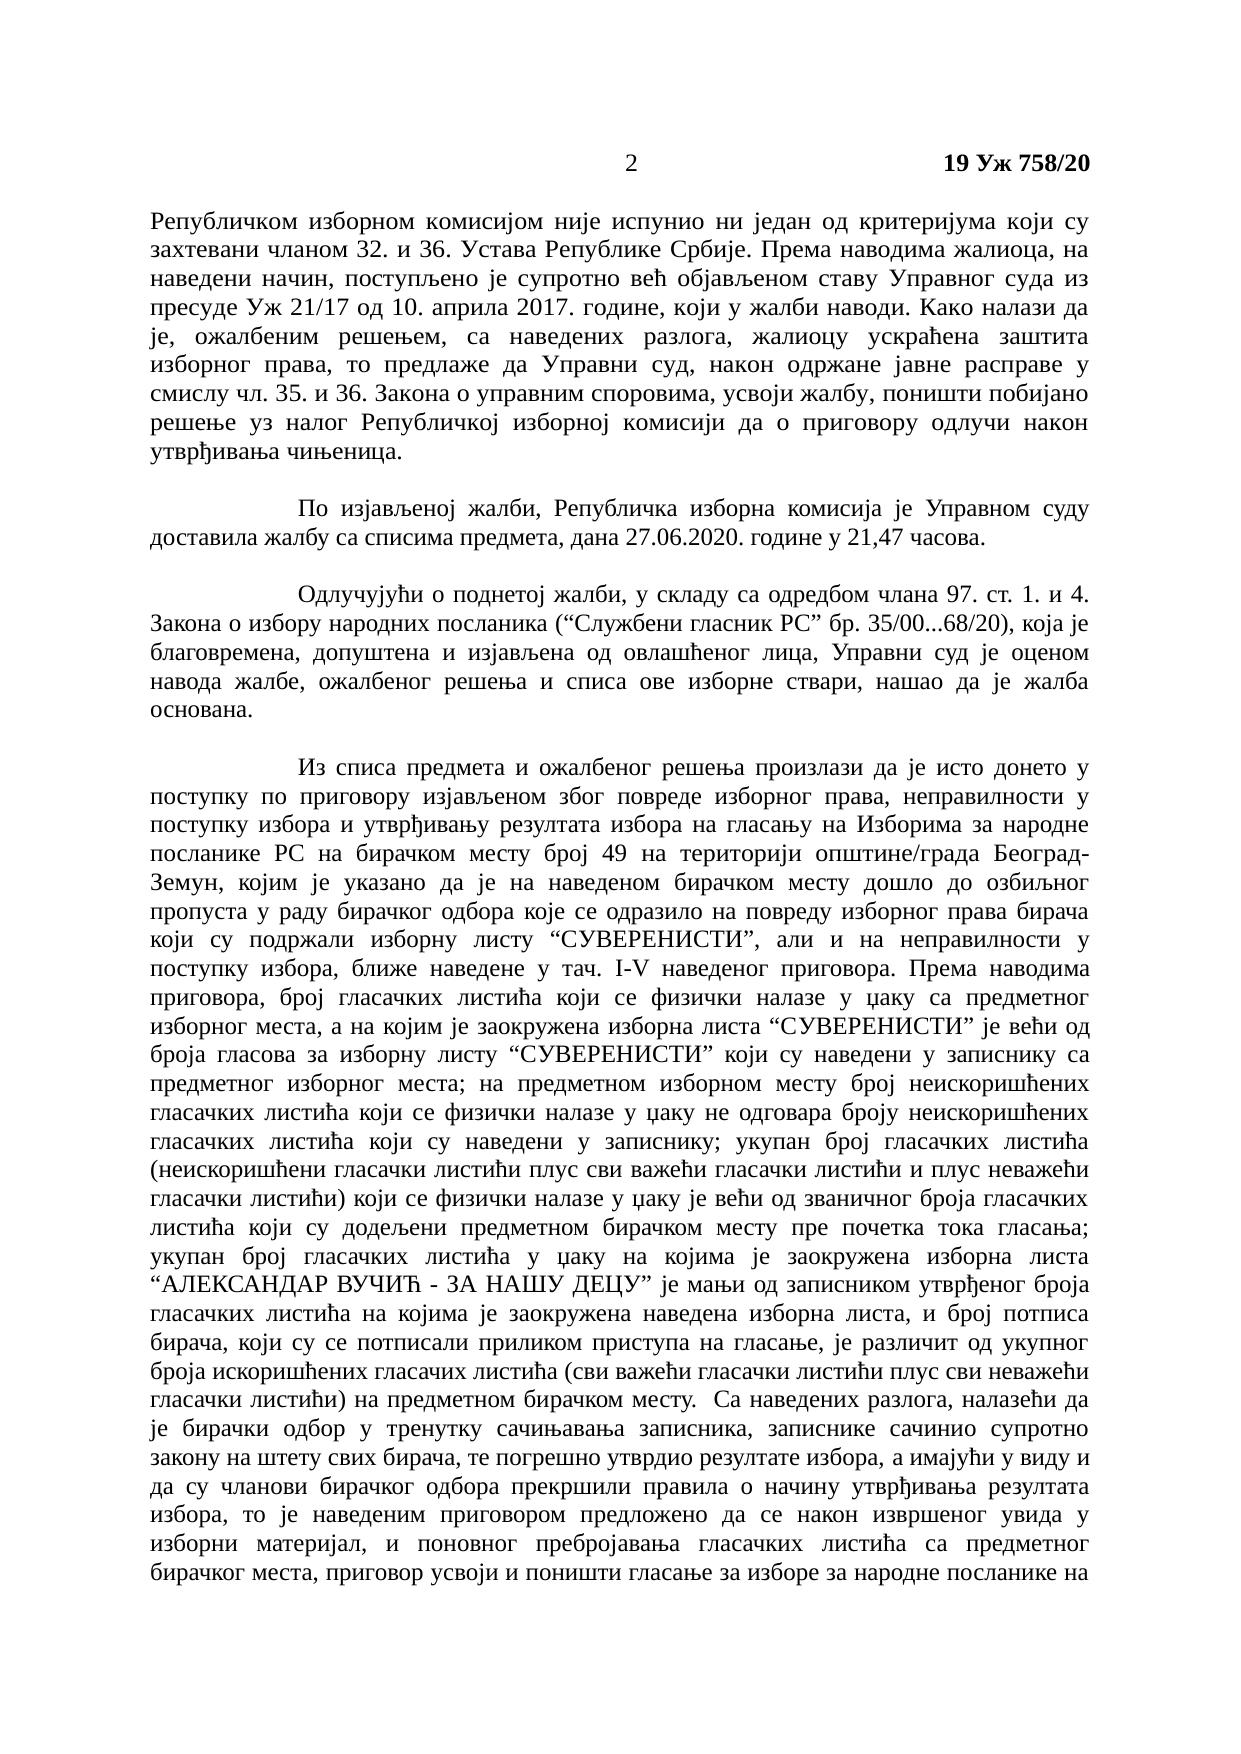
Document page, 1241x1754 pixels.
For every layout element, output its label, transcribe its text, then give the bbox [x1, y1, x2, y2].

text Републичком изборном комисијом није испунио ни један од критеријума који су захтевани чланом 32. и 36. Устава Републике Србије. Према наводима жалиоца, на наведени начин, поступљено је супротно већ објављеном ставу Управног суда из пресуде Уж 21/17 од 10. априла 2017. године, који у жалби наводи. Како налази да је, ожалбеним решењем, са наведених разлога, жалиоцу ускраћена заштита изборног права, то предлаже да Управни суд, након одржане јавне расправе у смислу чл. 35. и 36. Закона о управним споровима, усвоји жалбу, поништи побијано решење уз налог Републичкој изборној комисији да о приговору одлучи након утврђивања чињеница. [150, 206, 1090, 464]
text Из списа предмета и ожалбеног решења произлази да је исто донето у поступку по приговору изјављеном због повреде изборног права, неправилности у поступку избора и утврђивању резултата избора на гласању на Изборима за народне посланике РС на бирачком месту број 49 на територији општине/града Београд-Земун, којим је указано да је на наведеном бирачком месту дошло до озбиљног пропуста у раду бирачког одбора које се одразило на повреду изборног права бирача који су подржали изборну листу “СУВЕРЕНИСТИ”, али и на неправилности у поступку избора, ближе наведене у тач. I-V наведеног приговора. Према наводима приговора, број гласачких листића који се физички налазе у џаку са предметног изборног места, а на којим је заокружена изборна листа “СУВЕРЕНИСТИ” је већи од броја гласова за изборну листу “СУВЕРЕНИСТИ” који су наведени у записнику са предметног изборног места; на предметном изборном месту број неискоришћених гласачких листића који се физички налазе у џаку не одговара броју неискоришћених гласачких листића који су наведени у записнику; укупан број гласачких листића (неискоришћени гласачки листићи плус сви важећи гласачки листићи и плус неважећи гласачки листићи) који се физички налазе у џаку је већи од званичног броја гласачких листића који су додељени предметном бирачком месту пре почетка тока гласања; укупан број гласачких листића у џаку на којима је заокружена изборна листа “АЛЕКСАНДАР ВУЧИЋ - ЗА НАШУ ДЕЦУ” је мањи од записником утврђеног броја гласачких листића на којима је заокружена наведена изборна листа, и број потписа бирача, који су се потписали приликом приступа на гласање, је различит од укупног броја искоришћених гласачих листића (сви важећи гласачки листићи плус сви неважећи гласачки листићи) на предметном бирачком месту. Са наведених разлога, налазећи да је бирачки одбор у тренутку сачињавања записника, записнике сачинио супротно закону на штету свих бирача, те погрешно утврдио резултате избора, а имајући у виду и да су чланови бирачког одбора прекршили правила о начину утврђивања резултата избора, то је наведеним приговором предложено да се након извршеног увида у изборни материјал, и поновног пребројавања гласачких листића са предметног бирачког места, приговор усвоји и поништи гласање за изборе за народне посланике на [150, 752, 1090, 1586]
text По изјављеној жалби, Републичка изборна комисија је Управном суду доставила жалбу са списима предмета, дана 27.06.2020. године у 21,47 часова. [150, 493, 1090, 551]
text Одлучујући о поднетој жалби, у складу са одредбом члана 97. ст. 1. и 4. Закона о избору народних посланика (“Службени гласник РС” бр. 35/00...68/20), која је благовремена, допуштена и изјављена од овлашћеног лица, Управни суд је оценом навода жалбе, ожалбеног решења и списа ове изборне ствари, нашао да је жалба основана. [150, 579, 1090, 723]
